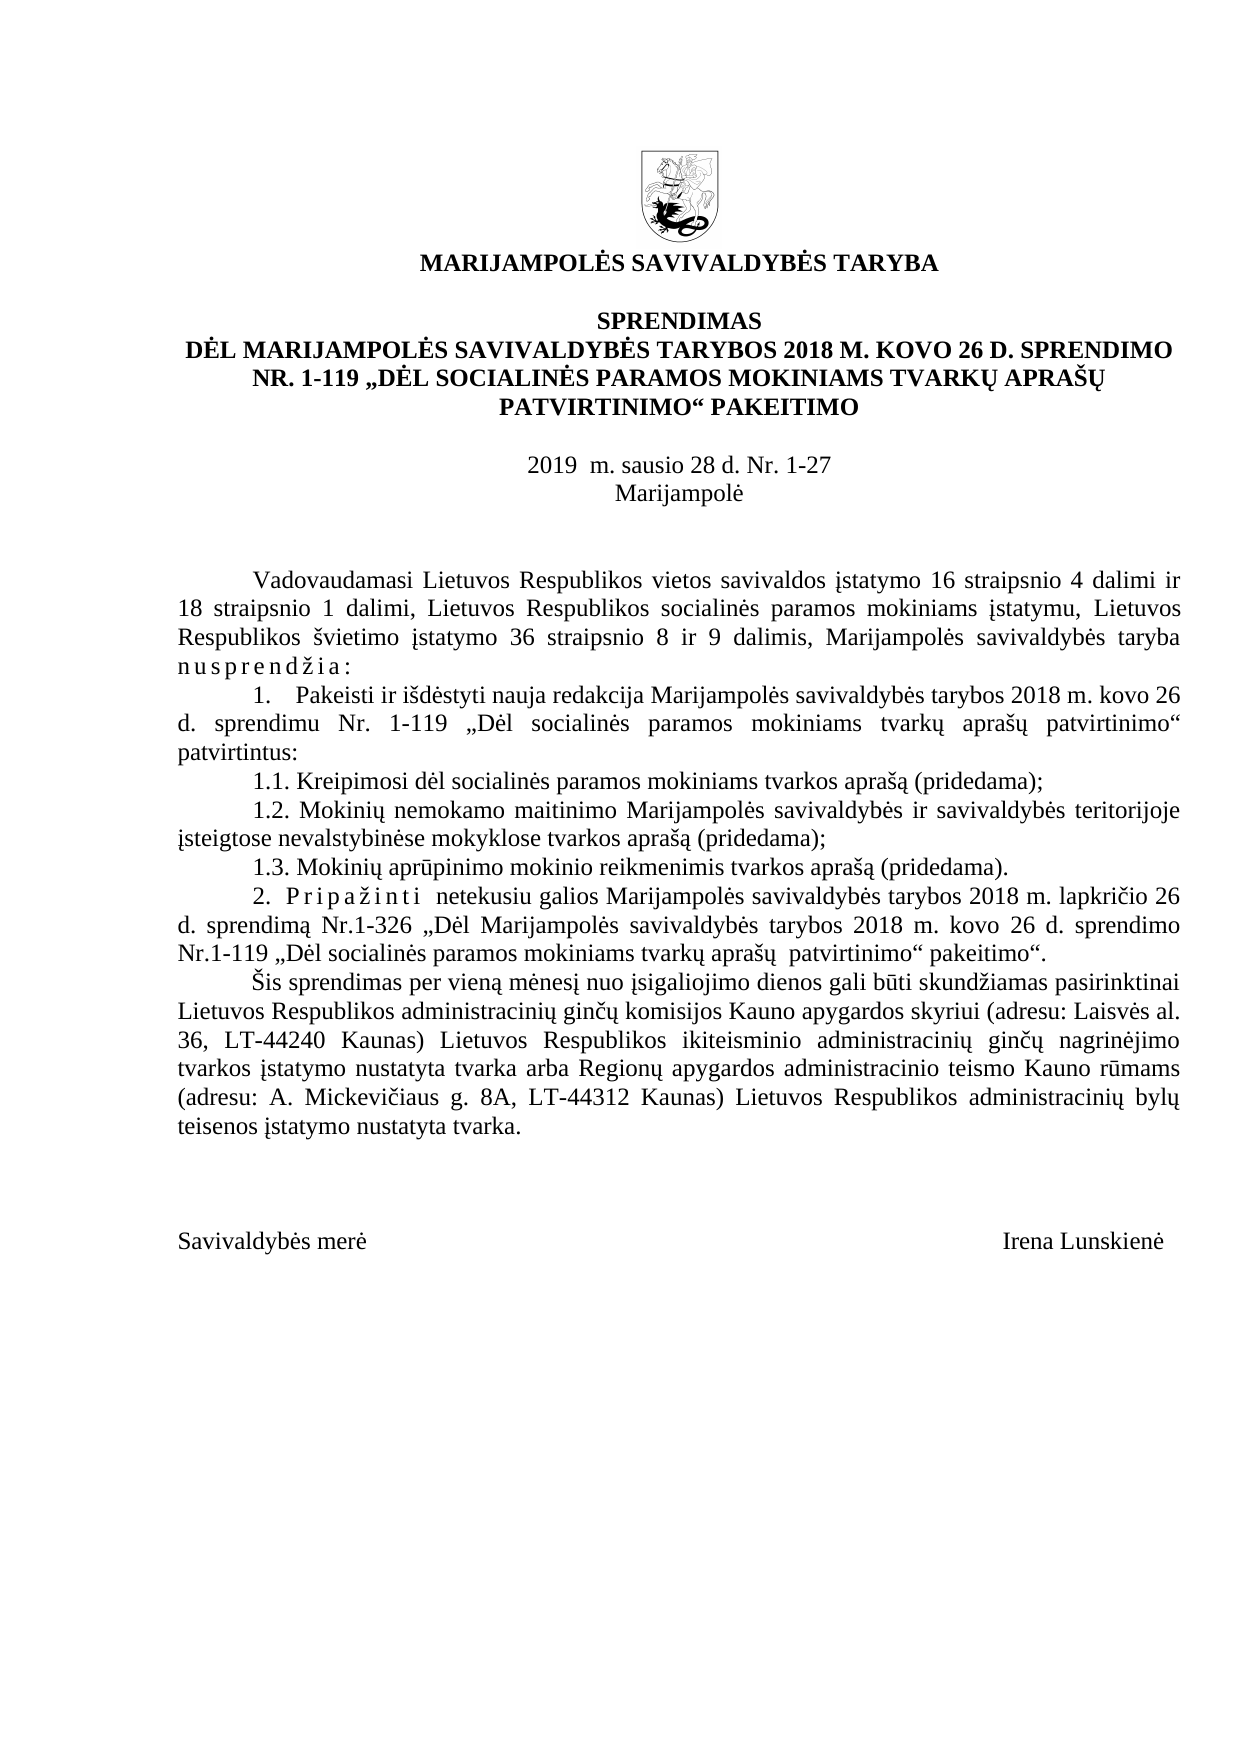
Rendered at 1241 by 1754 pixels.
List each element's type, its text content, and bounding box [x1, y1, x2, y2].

text DĖL MARIJAMPOLĖS SAVIVALDYBĖS TARYBOS 2018 M. KOVO 26 D. SPRENDIMO NR. 1-119 „DĖL SOCIALINĖS PARAMOS MOKINIAMS TVARKŲ APRAŠŲ PATVIRTINIMO“ PAKEITIMO [177, 335, 1181, 421]
text 1.1. Kreipimosi dėl socialinės paramos mokiniams tvarkos aprašą (pridedama); [177, 766, 1181, 795]
text 2. Pripažinti netekusiu galios Marijampolės savivaldybės tarybos 2018 m. lapkričio 26 d. sprendimą Nr.1-326 „Dėl Marijampolės savivaldybės tarybos 2018 m. kovo 26 d. sprendimo Nr.1-119 „Dėl socialinės paramos mokiniams tvarkų aprašų patvirtinimo“ pakeitimo“. [177, 881, 1181, 967]
text 1. Pakeisti ir išdėstyti nauja redakcija Marijampolės savivaldybės tarybos 2018 m. kovo 26 d. sprendimu Nr. 1-119 „Dėl socialinės paramos mokiniams tvarkų aprašų patvirtinimo“ patvirtintus: [177, 680, 1181, 766]
text 2019 m. sausio 28 d. Nr. 1-27 [177, 450, 1181, 478]
text Vadovaudamasi Lietuvos Respublikos vietos savivaldos įstatymo 16 straipsnio 4 dalimi ir 18 straipsnio 1 dalimi, Lietuvos Respublikos socialinės paramos mokiniams įstatymu, Lietuvos Respublikos švietimo įstatymo 36 straipsnio 8 ir 9 dalimis, Marijampolės savivaldybės taryba nusprendžia: [177, 565, 1181, 680]
text 1.3. Mokinių aprūpinimo mokinio reikmenimis tvarkos aprašą (pridedama). [177, 852, 1181, 881]
text SPRENDIMAS [177, 306, 1181, 335]
text 1.2. Mokinių nemokamo maitinimo Marijampolės savivaldybės ir savivaldybės teritorijoje įsteigtose nevalstybinėse mokyklose tvarkos aprašą (pridedama); [177, 795, 1181, 852]
text Savivaldybės merė Irena Lunskienė [177, 1226, 1181, 1255]
text Marijampolė [177, 478, 1181, 507]
text Šis sprendimas per vieną mėnesį nuo įsigaliojimo dienos gali būti skundžiamas pasirinktinai Lietuvos Respublikos administracinių ginčų komisijos Kauno apygardos skyriui (adresu: Laisvės al. 36, LT-44240 Kaunas) Lietuvos Respublikos ikiteisminio administracinių ginčų nagrinėjimo tvarkos įstatymo nustatyta tvarka arba Regionų apygardos administracinio teismo Kauno rūmams (adresu: A. Mickevičiaus g. 8A, LT-44312 Kaunas) Lietuvos Respublikos administracinių bylų teisenos įstatymo nustatyta tvarka. [177, 967, 1181, 1140]
text MARIJAMPOLĖS SAVIVALDYBĖS TARYBA [177, 248, 1181, 277]
